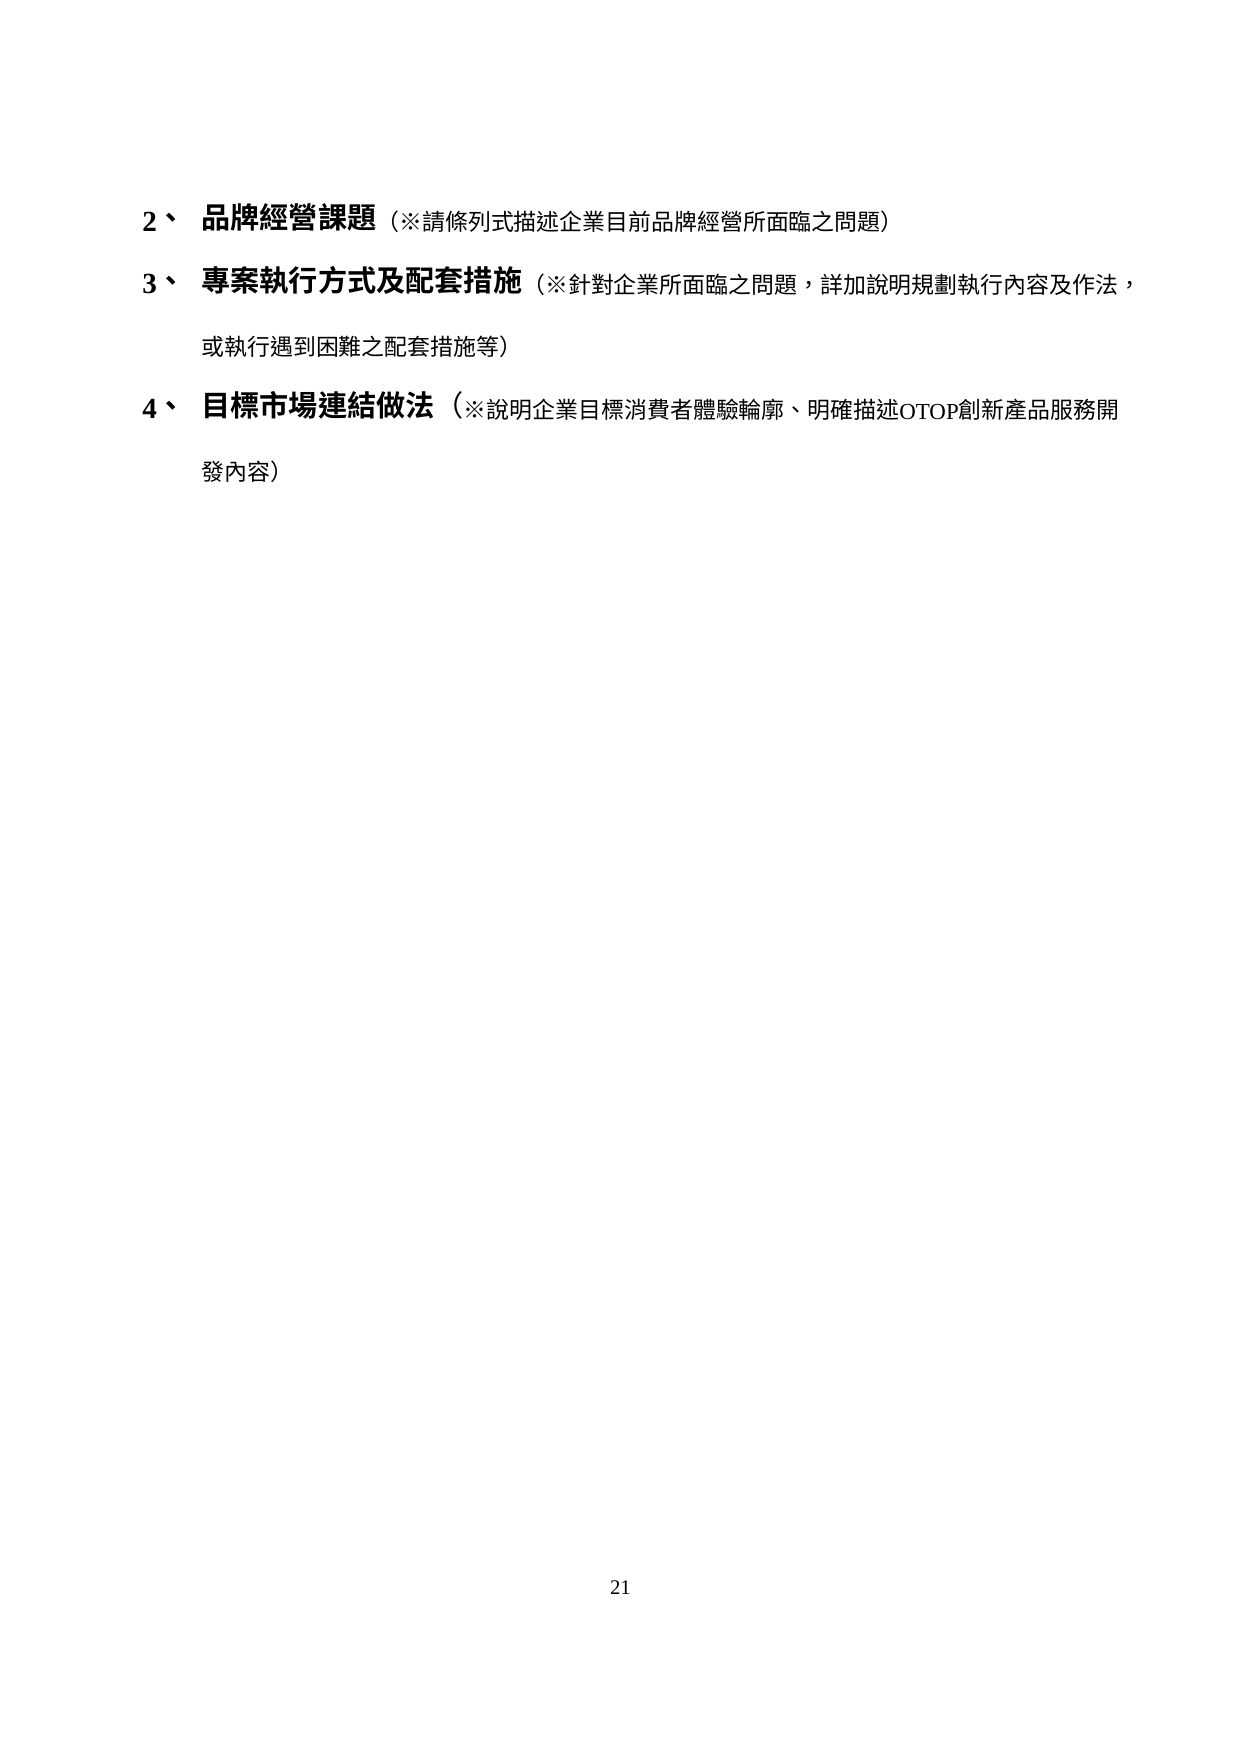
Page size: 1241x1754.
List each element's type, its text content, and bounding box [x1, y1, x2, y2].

list 品牌經營課題（※請條列式描述企業目前品牌經營所面臨之問題） [142, 175, 1131, 237]
list 目標市場連結做法（※說明企業目標消費者體驗輪廓、明確描述OTOP創新產品服務開發內容） [142, 362, 1131, 487]
list 專案執行方式及配套措施（※針對企業所面臨之問題，詳加說明規劃執行內容及作法，或執行遇到困難之配套措施等） [142, 237, 1131, 362]
